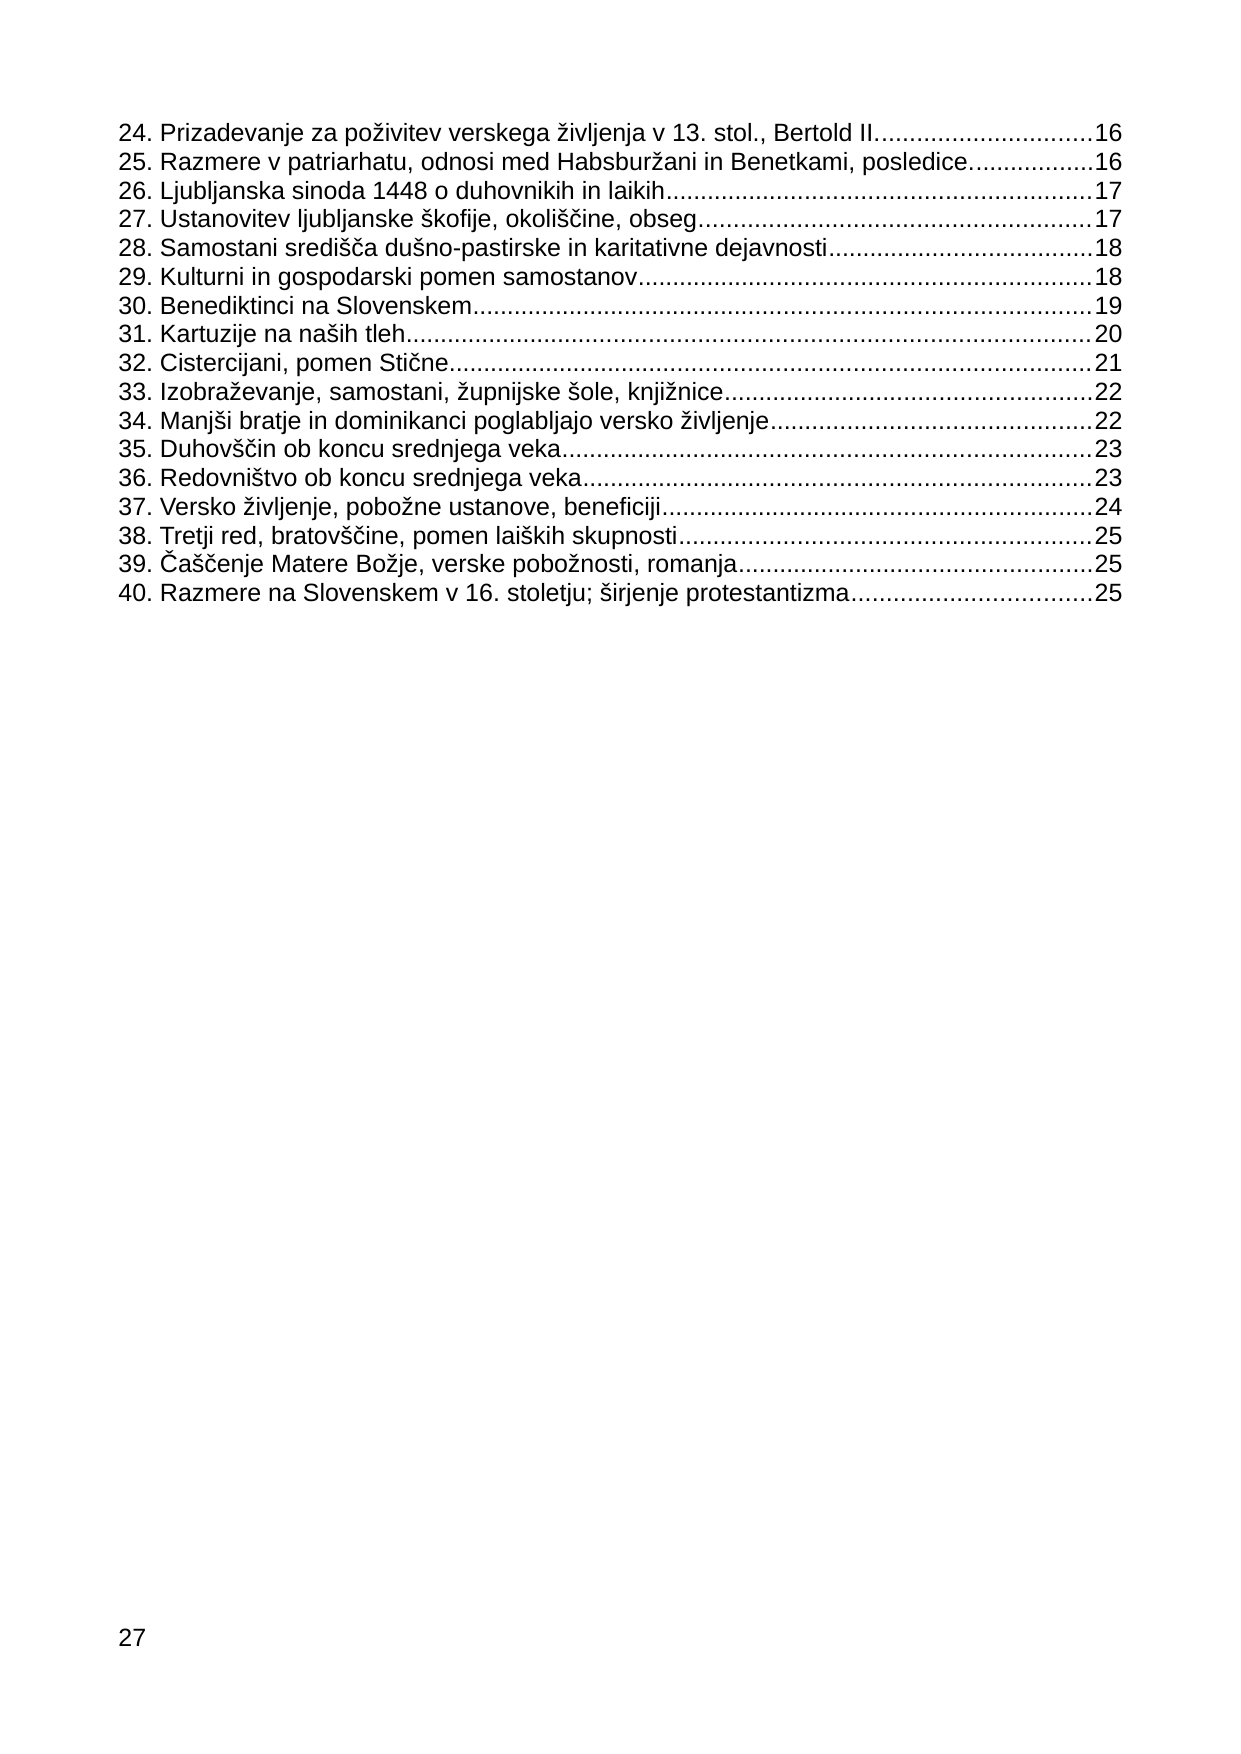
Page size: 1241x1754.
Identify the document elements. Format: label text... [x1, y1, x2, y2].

text 34. Manjši bratje in dominikanci poglabljajo versko življenje 22 [118, 406, 1122, 434]
text 27. Ustanovitev ljubljanske škofije, okoliščine, obseg 17 [118, 204, 1122, 233]
text 38. Tretji red, bratovščine, pomen laiških skupnosti 25 [118, 521, 1122, 549]
text 26. Ljubljanska sinoda 1448 o duhovnikih in laikih 17 [118, 176, 1122, 204]
text 36. Redovništvo ob koncu srednjega veka 23 [118, 463, 1122, 492]
text 30. Benediktinci na Slovenskem 19 [118, 291, 1122, 319]
text 40. Razmere na Slovenskem v 16. stoletju; širjenje protestantizma 25 [118, 578, 1122, 607]
text 35. Duhovščin ob koncu srednjega veka 23 [118, 434, 1122, 463]
text 37. Versko življenje, pobožne ustanove, beneficiji 24 [118, 492, 1122, 521]
text 39. Čaščenje Matere Božje, verske pobožnosti, romanja 25 [118, 549, 1122, 578]
text 28. Samostani središča dušno-pastirske in karitativne dejavnosti 18 [118, 233, 1122, 262]
text 25. Razmere v patriarhatu, odnosi med Habsburžani in Benetkami, posledice. 16 [118, 147, 1122, 176]
text 32. Cistercijani, pomen Stične 21 [118, 348, 1122, 377]
text 24. Prizadevanje za poživitev verskega življenja v 13. stol., Bertold II. 16 [118, 118, 1122, 147]
text 29. Kulturni in gospodarski pomen samostanov 18 [118, 262, 1122, 291]
text 33. Izobraževanje, samostani, župnijske šole, knjižnice 22 [118, 377, 1122, 406]
text 31. Kartuzije na naših tleh 20 [118, 319, 1122, 348]
